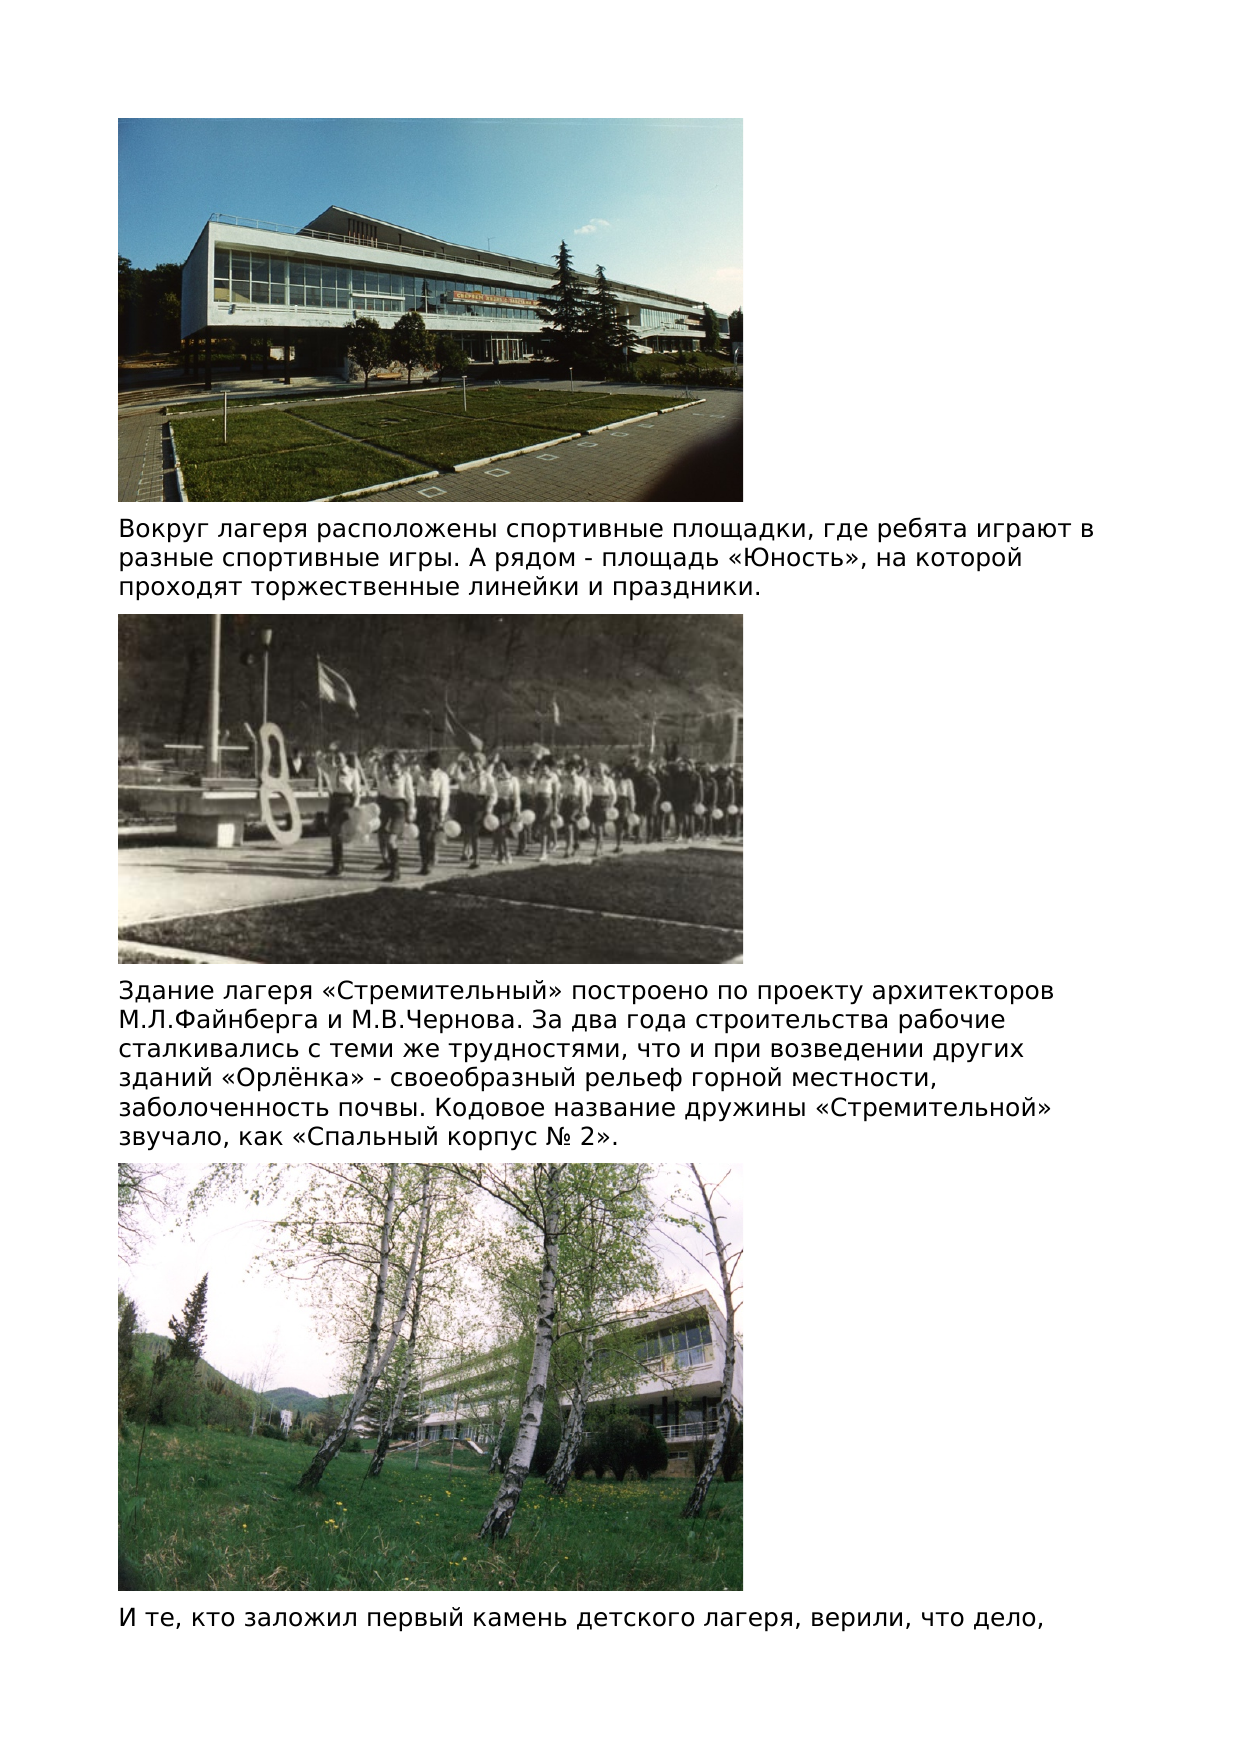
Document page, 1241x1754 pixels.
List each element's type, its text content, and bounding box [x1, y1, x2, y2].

picture [118, 1163, 744, 1591]
picture [118, 614, 744, 964]
text Вокруг лагеря расположены спортивные площадки, где ребята играют в разные спортивные игры. А рядом - площадь «Юность», на которой проходят торжественные линейки и праздники. [118, 514, 1122, 602]
text И те, кто заложил первый камень детского лагеря, верили, что дело, [118, 1603, 1122, 1633]
picture [118, 118, 744, 502]
text Здание лагеря «Стремительный» построено по проекту архитекторов М.Л.Файнберга и М.В.Чернова. За два года строительства рабочие сталкивались с теми же трудностями, что и при возведении других зданий «Орлёнка» - своеобразный рельеф горной местности, заболоченность почвы. Кодовое название дружины «Стремительной» звучало, как «Спальный корпус № 2». [118, 976, 1122, 1151]
